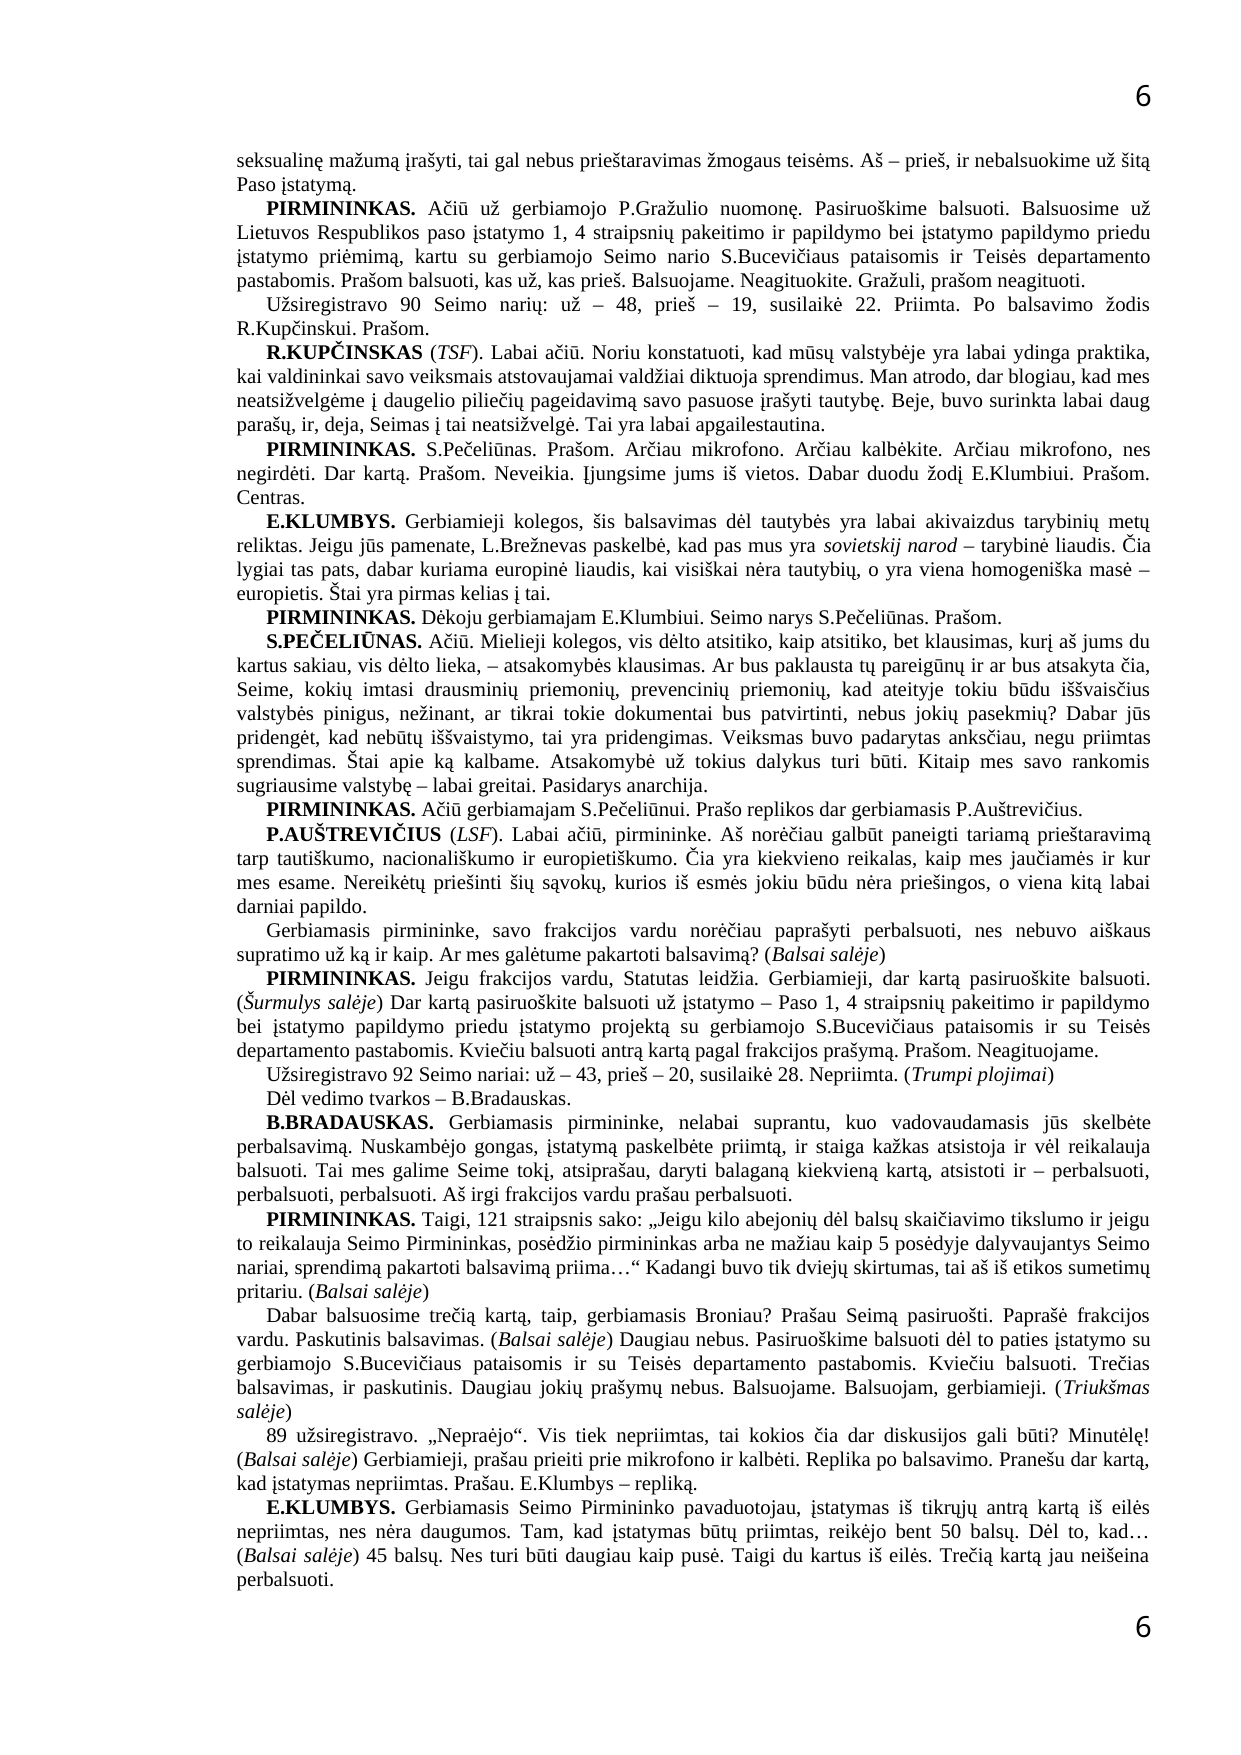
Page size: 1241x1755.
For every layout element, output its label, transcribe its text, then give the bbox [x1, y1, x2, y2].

text Dabar balsuosime trečią kartą, taip, gerbiamasis Broniau? Prašau Seimą pasiruošti. Paprašė frakcijos vardu. Paskutinis balsavimas. (Balsai salėje) Daugiau nebus. Pasiruoškime balsuoti dėl to paties įstatymo su gerbiamojo S.Bucevičiaus pataisomis ir su Teisės departamento pastabomis. Kviečiu balsuoti. Trečias balsavimas, ir paskutinis. Daugiau jokių prašymų nebus. Balsuojame. Balsuojam, gerbiamieji. (Triukšmas salėje) [236, 1303, 1152, 1423]
text PIRMININKAS. Ačiū už gerbiamojo P.Gražulio nuomonę. Pasiruoškime balsuoti. Balsuosime už Lietuvos Respublikos paso įstatymo 1, 4 straipsnių pakeitimo ir papildymo bei įstatymo papildymo priedu įstatymo priėmimą, kartu su gerbiamojo Seimo nario S.Bucevičiaus pataisomis ir Teisės departamento pastabomis. Prašom balsuoti, kas už, kas prieš. Balsuojame. Neagituokite. Gražuli, prašom neagituoti. [236, 196, 1152, 292]
text Užsiregistravo 90 Seimo narių: už – 48, prieš – 19, susilaikė 22. Priimta. Po balsavimo žodis R.Kupčinskui. Prašom. [236, 292, 1152, 340]
text E.KLUMBYS. Gerbiamieji kolegos, šis balsavimas dėl tautybės yra labai akivaizdus tarybinių metų reliktas. Jeigu jūs pamenate, L.Brežnevas paskelbė, kad pas mus yra sovietskij narod – tarybinė liaudis. Čia lygiai tas pats, dabar kuriama europinė liaudis, kai visiškai nėra tautybių, o yra viena homogeniška masė – europietis. Štai yra pirmas kelias į tai. [236, 509, 1152, 605]
text seksualinę mažumą įrašyti, tai gal nebus prieštaravimas žmogaus teisėms. Aš – prieš, ir nebalsuokime už šitą Paso įstatymą. [236, 148, 1152, 196]
text E.KLUMBYS. Gerbiamasis Seimo Pirmininko pavaduotojau, įstatymas iš tikrųjų antrą kartą iš eilės nepriimtas, nes nėra daugumos. Tam, kad įstatymas būtų priimtas, reikėjo bent 50 balsų. Dėl to, kad… (Balsai salėje) 45 balsų. Nes turi būti daugiau kaip pusė. Taigi du kartus iš eilės. Trečią kartą jau neišeina perbalsuoti. [236, 1495, 1152, 1591]
text PIRMININKAS. Jeigu frakcijos vardu, Statutas leidžia. Gerbiamieji, dar kartą pasiruoškite balsuoti. (Šurmulys salėje) Dar kartą pasiruoškite balsuoti už įstatymo – Paso 1, 4 straipsnių pakeitimo ir papildymo bei įstatymo papildymo priedu įstatymo projektą su gerbiamojo S.Bucevičiaus pataisomis ir su Teisės departamento pastabomis. Kviečiu balsuoti antrą kartą pagal frakcijos prašymą. Prašom. Neagituojame. [236, 966, 1152, 1062]
text PIRMININKAS. S.Pečeliūnas. Prašom. Arčiau mikrofono. Arčiau kalbėkite. Arčiau mikrofono, nes negirdėti. Dar kartą. Prašom. Neveikia. Įjungsime jums iš vietos. Dabar duodu žodį E.Klumbiui. Prašom. Centras. [236, 436, 1152, 509]
text PIRMININKAS. Taigi, 121 straipsnis sako: „Jeigu kilo abejonių dėl balsų skaičiavimo tikslumo ir jeigu to reikalauja Seimo Pirmininkas, posėdžio pirmininkas arba ne mažiau kaip 5 posėdyje dalyvaujantys Seimo nariai, sprendimą pakartoti balsavimą priima…“ Kadangi buvo tik dviejų skirtumas, tai aš iš etikos sumetimų pritariu. (Balsai salėje) [236, 1206, 1152, 1303]
text P.AUŠTREVIČIUS (LSF). Labai ačiū, pirmininke. Aš norėčiau galbūt paneigti tariamą prieštaravimą tarp tautiškumo, nacionališkumo ir europietiškumo. Čia yra kiekvieno reikalas, kaip mes jaučiamės ir kur mes esame. Nereikėtų priešinti šių sąvokų, kurios iš esmės jokiu būdu nėra priešingos, o viena kitą labai darniai papildo. [236, 821, 1152, 918]
text Gerbiamasis pirmininke, savo frakcijos vardu norėčiau paprašyti perbalsuoti, nes nebuvo aiškaus supratimo už ką ir kaip. Ar mes galėtume pakartoti balsavimą? (Balsai salėje) [236, 918, 1152, 966]
text Dėl vedimo tvarkos – B.Bradauskas. [236, 1086, 1152, 1110]
text PIRMININKAS. Ačiū gerbiamajam S.Pečeliūnui. Prašo replikos dar gerbiamasis P.Auštrevičius. [236, 797, 1152, 821]
text B.BRADAUSKAS. Gerbiamasis pirmininke, nelabai suprantu, kuo vadovaudamasis jūs skelbėte perbalsavimą. Nuskambėjo gongas, įstatymą paskelbėte priimtą, ir staiga kažkas atsistoja ir vėl reikalauja balsuoti. Tai mes galime Seime tokį, atsiprašau, daryti balaganą kiekvieną kartą, atsistoti ir – perbalsuoti, perbalsuoti, perbalsuoti. Aš irgi frakcijos vardu prašau perbalsuoti. [236, 1110, 1152, 1206]
text R.KUPČINSKAS (TSF). Labai ačiū. Noriu konstatuoti, kad mūsų valstybėje yra labai ydinga praktika, kai valdininkai savo veiksmais atstovaujamai valdžiai diktuoja sprendimus. Man atrodo, dar blogiau, kad mes neatsižvelgėme į daugelio piliečių pageidavimą savo pasuose įrašyti tautybę. Beje, buvo surinkta labai daug parašų, ir, deja, Seimas į tai neatsižvelgė. Tai yra labai apgailestautina. [236, 340, 1152, 436]
text PIRMININKAS. Dėkoju gerbiamajam E.Klumbiui. Seimo narys S.Pečeliūnas. Prašom. [236, 605, 1152, 629]
text 89 užsiregistravo. „Nepraėjo“. Vis tiek nepriimtas, tai kokios čia dar diskusijos gali būti? Minutėlę! (Balsai salėje) Gerbiamieji, prašau prieiti prie mikrofono ir kalbėti. Replika po balsavimo. Pranešu dar kartą, kad įstatymas nepriimtas. Prašau. E.Klumbys – repliką. [236, 1423, 1152, 1495]
text Užsiregistravo 92 Seimo nariai: už – 43, prieš – 20, susilaikė 28. Nepriimta. (Trumpi plojimai) [236, 1062, 1152, 1086]
text S.PEČELIŪNAS. Ačiū. Mielieji kolegos, vis dėlto atsitiko, kaip atsitiko, bet klausimas, kurį aš jums du kartus sakiau, vis dėlto lieka, – atsakomybės klausimas. Ar bus paklausta tų pareigūnų ir ar bus atsakyta čia, Seime, kokių imtasi drausminių priemonių, prevencinių priemonių, kad ateityje tokiu būdu iššvaisčius valstybės pinigus, nežinant, ar tikrai tokie dokumentai bus patvirtinti, nebus jokių pasekmių? Dabar jūs pridengėt, kad nebūtų iššvaistymo, tai yra pridengimas. Veiksmas buvo padarytas anksčiau, negu priimtas sprendimas. Štai apie ką kalbame. Atsakomybė už tokius dalykus turi būti. Kitaip mes savo rankomis sugriausime valstybę – labai greitai. Pasidarys anarchija. [236, 629, 1152, 797]
